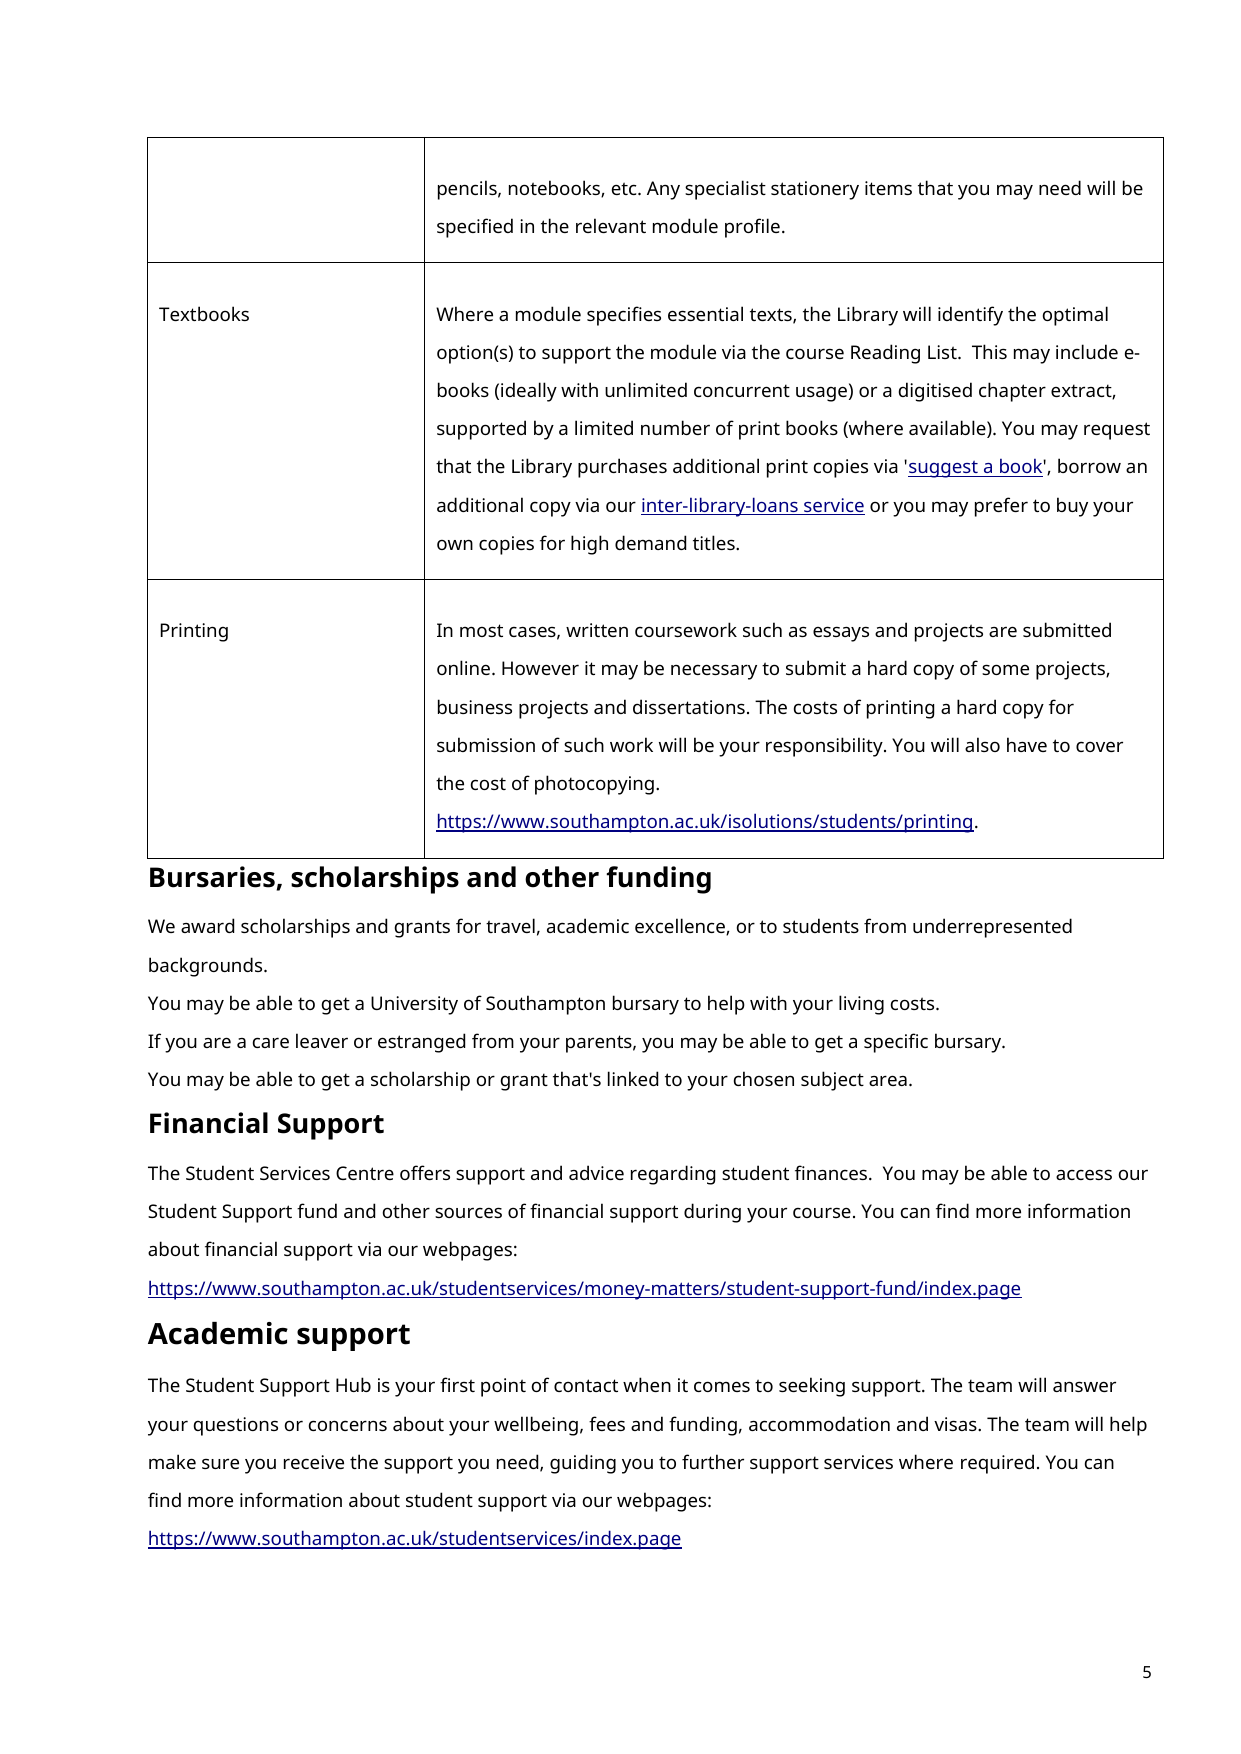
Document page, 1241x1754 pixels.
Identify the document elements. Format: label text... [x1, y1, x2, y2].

subtitle Bursaries, scholarships and other funding [148, 859, 1152, 895]
table_cell In most cases, written coursework such as essays and projects are submitted online. However it may be necessary to submit a hard copy of some projects, business projects and dissertations. The costs of printing a hard copy for submission of such work will be your responsibility. You will also have to cover the cost of photocopying. https://www.southampton.ac.uk/isolutions/students/printing. [425, 580, 1163, 857]
text You may be able to get a scholarship or grant that's linked to your chosen subject area. [148, 1067, 1152, 1092]
text https://www.southampton.ac.uk/studentservices/index.page [148, 1526, 1152, 1551]
table_cell Where a module specifies essential texts, the Library will identify the optimal option(s) to support the module via the course Reading List. This may include e-books (ideally with unlimited concurrent usage) or a digitised chapter extract, supported by a limited number of print books (where available). You may request that the Library purchases additional print copies via 'suggest a book', borrow an additional copy via our inter-library-loans service or you may prefer to buy your own copies for high demand titles. [425, 263, 1163, 579]
table_cell pencils, notebooks, etc. Any specialist stationery items that you may need will be specified in the relevant module profile. [425, 138, 1163, 262]
table_cell Printing [148, 580, 424, 857]
text If you are a care leaver or estranged from your parents, you may be able to get a specific bursary. [148, 1028, 1152, 1054]
subtitle Academic support [148, 1313, 1152, 1353]
table_cell [148, 138, 424, 262]
table_cell Textbooks [148, 263, 424, 579]
text The Student Support Hub is your first point of contact when it comes to seeking support. The team will answer your questions or concerns about your wellbeing, fees and funding, accommodation and visas. The team will help make sure you receive the support you need, guiding you to further support services where required. You can find more information about student support via our webpages: [148, 1373, 1152, 1513]
text We award scholarships and grants for travel, academic excellence, or to students from underrepresented backgrounds. [148, 914, 1152, 977]
text You may be able to get a University of Southampton bursary to help with your living costs. [148, 990, 1152, 1016]
subtitle Financial Support [148, 1105, 1152, 1142]
text The Student Services Centre offers support and advice regarding student finances. You may be able to access our Student Support fund and other sources of financial support during your course. You can find more information about financial support via our webpages: https://www.southampton.ac.uk/studentservices/money-matters/student-support-fund/index.page [148, 1160, 1152, 1300]
